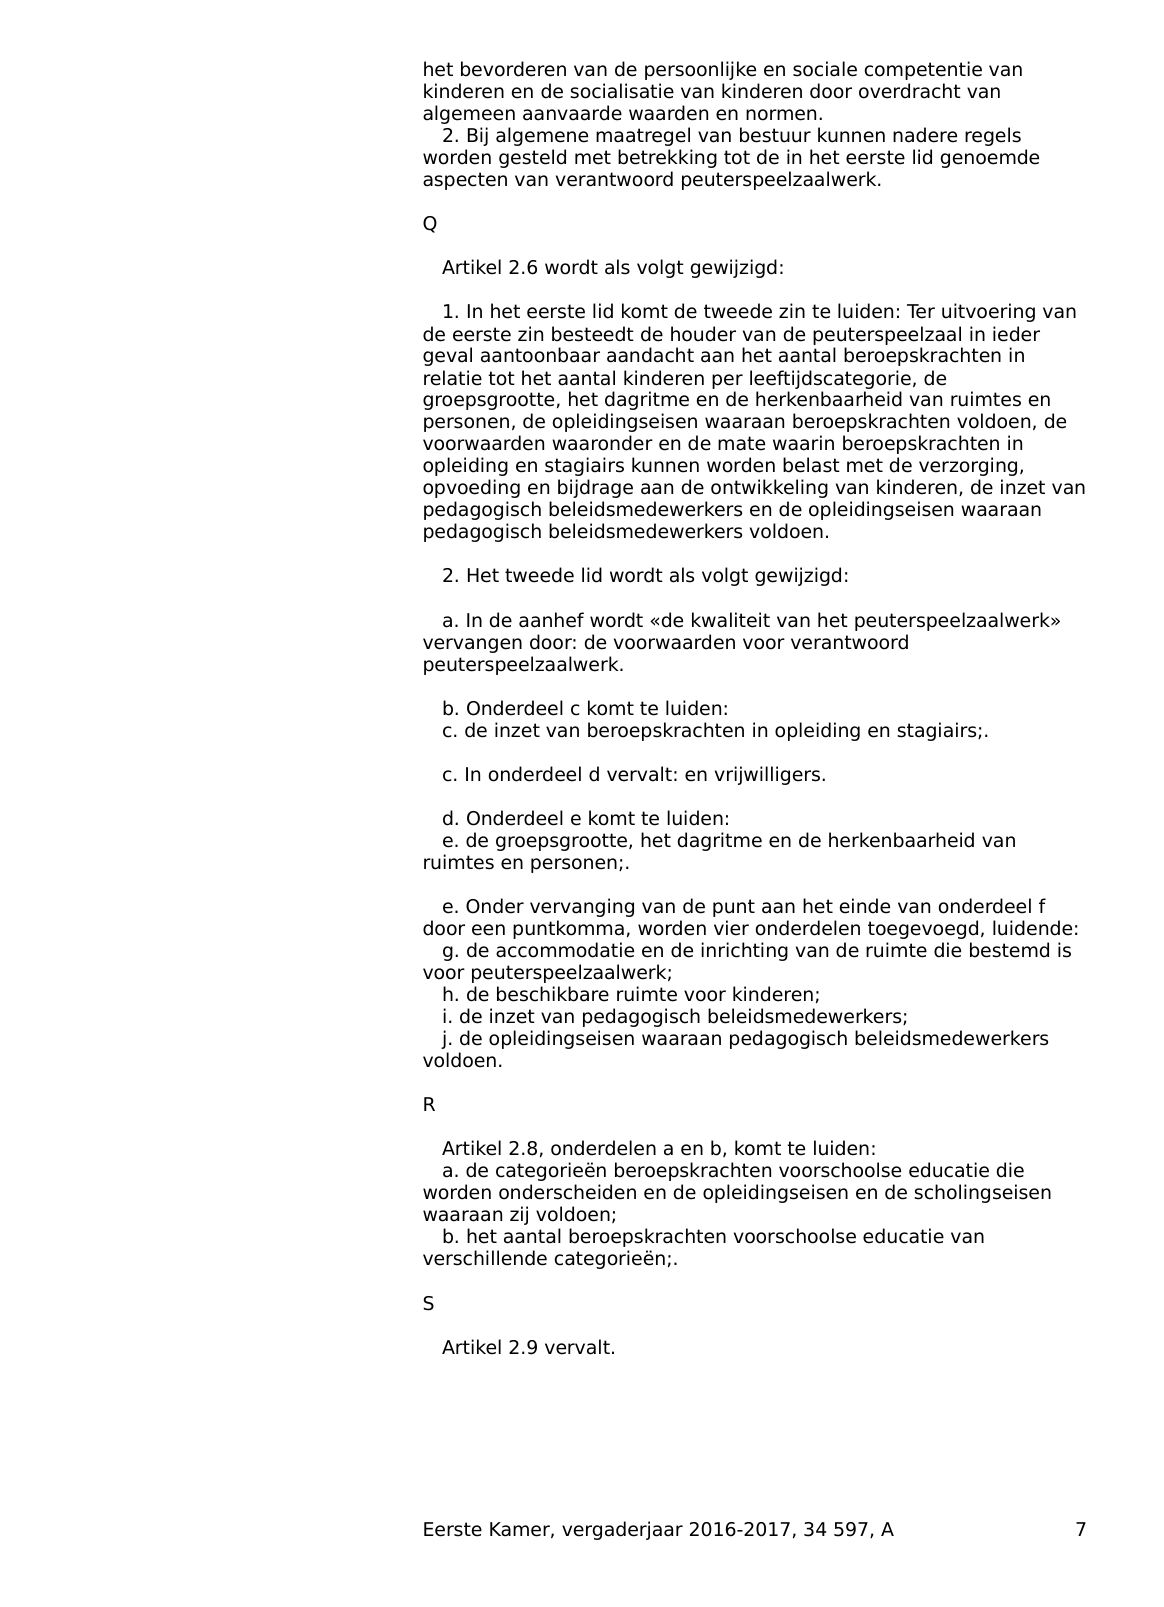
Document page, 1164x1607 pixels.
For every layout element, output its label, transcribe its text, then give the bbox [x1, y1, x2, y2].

text c. In onderdeel d vervalt: en vrijwilligers. [422, 764, 1087, 786]
text g. de accommodatie en de inrichting van de ruimte die bestemd is voor peuterspeelzaalwerk; [422, 940, 1087, 984]
text j. de opleidingseisen waaraan pedagogisch beleidsmedewerkers voldoen. [422, 1028, 1087, 1072]
text 1. In het eerste lid komt de tweede zin te luiden: Ter uitvoering van de eerste zin besteedt de houder van de peuterspeelzaal in ieder geval aantoonbaar aandacht aan het aantal beroepskrachten in relatie tot het aantal kinderen per leeftijdscategorie, de groepsgrootte, het dagritme en de herkenbaarheid van ruimtes en personen, de opleidingseisen waaraan beroepskrachten voldoen, de voorwaarden waaronder en de mate waarin beroepskrachten in opleiding en stagiairs kunnen worden belast met de verzorging, opvoeding en bijdrage aan de ontwikkeling van kinderen, de inzet van pedagogisch beleidsmedewerkers en de opleidingseisen waaraan pedagogisch beleidsmedewerkers voldoen. [422, 301, 1087, 543]
text b. het aantal beroepskrachten voorschoolse educatie van verschillende categorieën;. [422, 1226, 1087, 1270]
text a. In de aanhef wordt «de kwaliteit van het peuterspeelzaalwerk» vervangen door: de voorwaarden voor verantwoord peuterspeelzaalwerk. [422, 609, 1087, 676]
text 2. Bij algemene maatregel van bestuur kunnen nadere regels worden gesteld met betrekking tot de in het eerste lid genoemde aspecten van verantwoord peuterspeelzaalwerk. [422, 125, 1087, 191]
text Artikel 2.8, onderdelen a en b, komt te luiden: [422, 1138, 1087, 1160]
text 2. Het tweede lid wordt als volgt gewijzigd: [422, 565, 1087, 587]
text Q [422, 213, 1087, 235]
text S [422, 1292, 1087, 1314]
text R [422, 1094, 1087, 1116]
text a. de categorieën beroepskrachten voorschoolse educatie die worden onderscheiden en de opleidingseisen en de scholingseisen waaraan zij voldoen; [422, 1160, 1087, 1226]
text e. Onder vervanging van de punt aan het einde van onderdeel f door een puntkomma, worden vier onderdelen toegevoegd, luidende: [422, 896, 1087, 940]
text h. de beschikbare ruimte voor kinderen; [422, 984, 1087, 1006]
text e. de groepsgrootte, het dagritme en de herkenbaarheid van ruimtes en personen;. [422, 830, 1087, 874]
text Artikel 2.6 wordt als volgt gewijzigd: [422, 257, 1087, 279]
text c. de inzet van beroepskrachten in opleiding en stagiairs;. [422, 720, 1087, 742]
text i. de inzet van pedagogisch beleidsmedewerkers; [422, 1006, 1087, 1028]
text het bevorderen van de persoonlijke en sociale competentie van kinderen en de socialisatie van kinderen door overdracht van algemeen aanvaarde waarden en normen. [422, 59, 1087, 125]
text d. Onderdeel e komt te luiden: [422, 808, 1087, 830]
text Artikel 2.9 vervalt. [422, 1337, 1087, 1358]
text b. Onderdeel c komt te luiden: [422, 698, 1087, 720]
